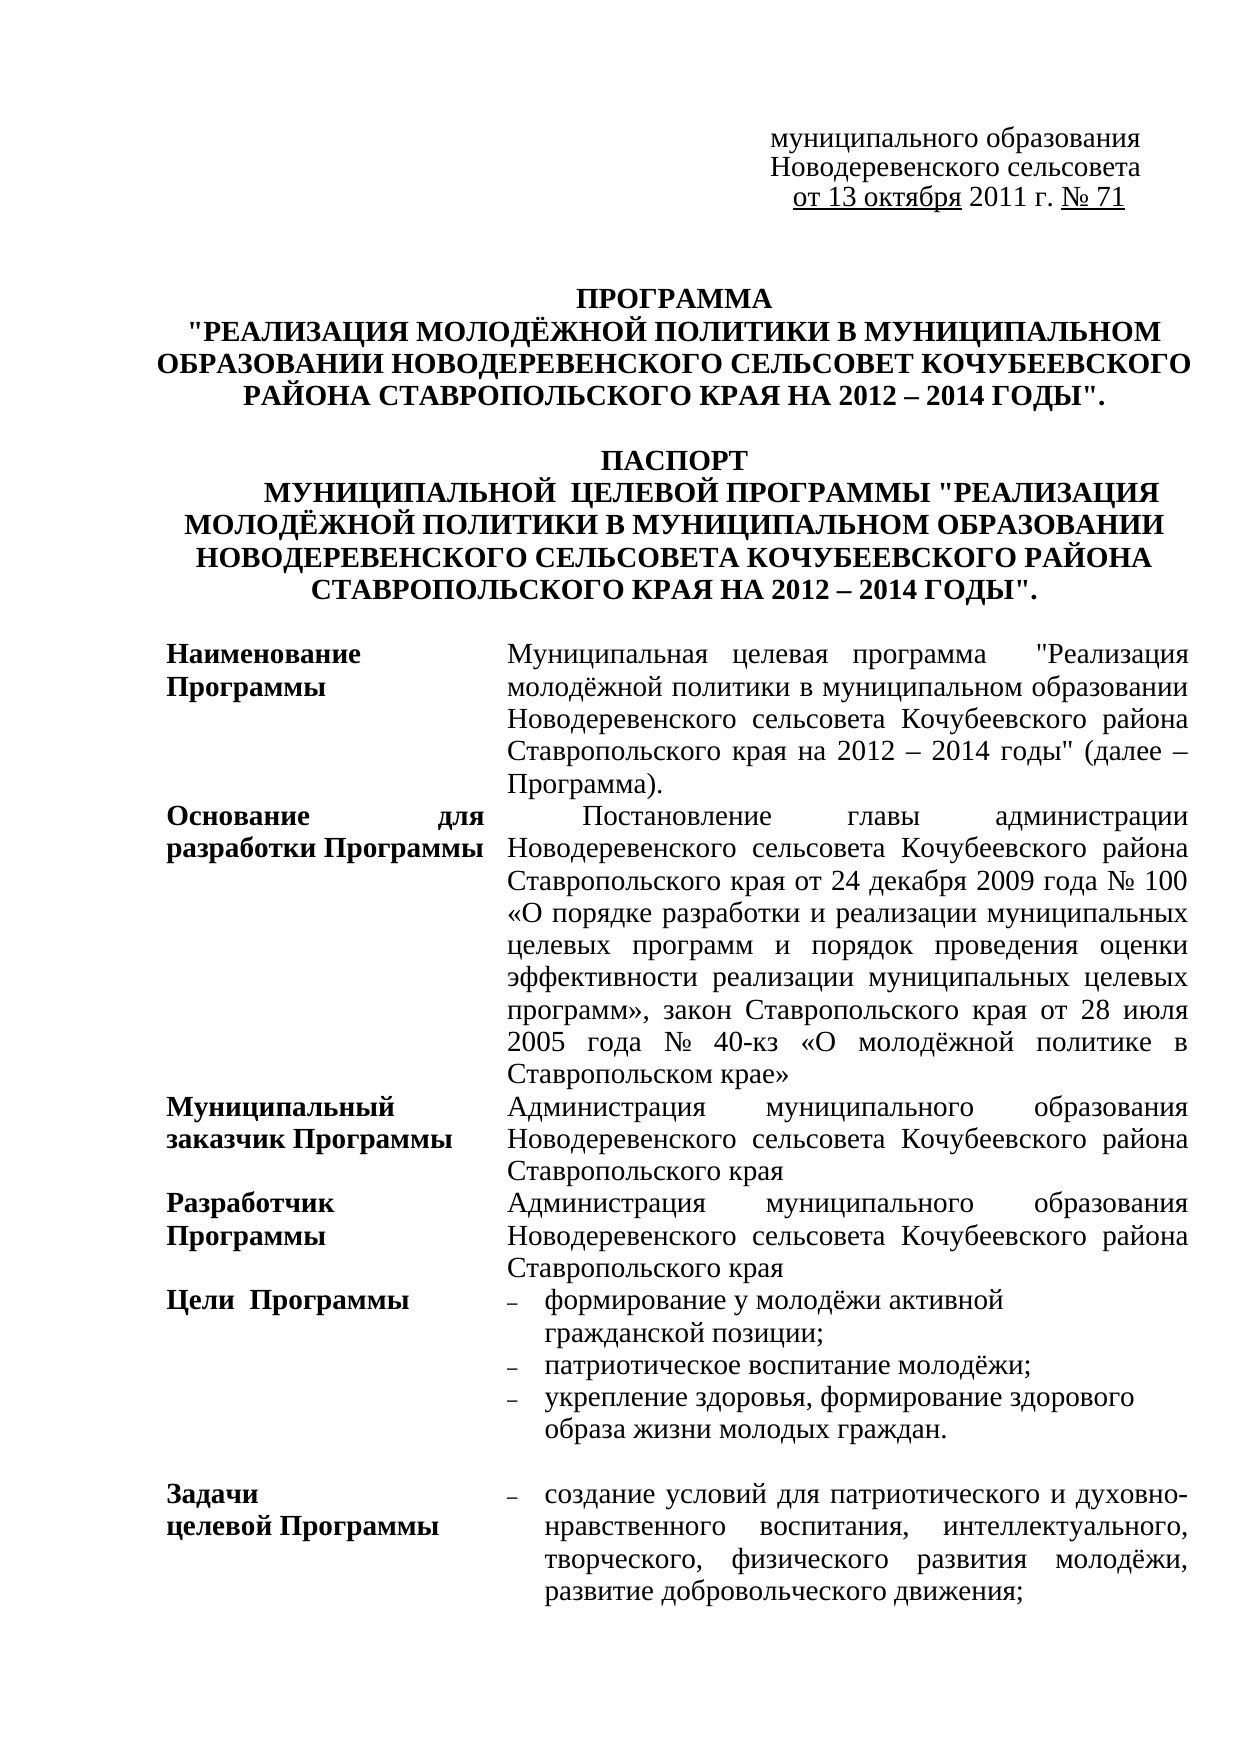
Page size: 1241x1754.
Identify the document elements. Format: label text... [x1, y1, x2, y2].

table_cell Цели Программы [155, 1284, 496, 1477]
table_cell Основание для разработки Программы [155, 799, 496, 1090]
text ПРОГРАММА [155, 283, 1194, 315]
table_cell формирование у молодёжи активной гражданской позиции; патриотическое воспитание молодёжи; укрепление здоровья, формирование здорового образа жизни молодых граждан. [496, 1284, 1200, 1477]
text "РЕАЛИЗАЦИЯ МОЛОДЁЖНОЙ ПОЛИТИКИ В МУНИЦИПАЛЬНОМ ОБРАЗОВАНИИ НОВОДЕРЕВЕНСКОГО СЕЛЬСОВЕТ КОЧУБЕЕВСКОГО РАЙОНА СТАВРОПОЛЬСКОГО КРАЯ НА 2012 – 2014 ГОДЫ". [155, 315, 1194, 412]
table_cell Постановление главы администрации Новодеревенского сельсовета Кочубеевского района Ставропольского края от 24 декабря 2009 года № 100 «О порядке разработки и реализации муниципальных целевых программ и порядок проведения оценки эффективности реализации муниципальных целевых программ», закон Ставропольского края от 28 июля 2005 года № 40-кз «О молодёжной политике в Ставропольском крае» [496, 799, 1200, 1090]
table_cell Администрация муниципального образования Новодеревенского сельсовета Кочубеевского района Ставропольского края [496, 1090, 1200, 1187]
table_header [155, 118, 623, 218]
text ПАСПОРТ [155, 444, 1194, 476]
text МУНИЦИПАЛЬНОЙ ЦЕЛЕВОЙ ПРОГРАММЫ "РЕАЛИЗАЦИЯ МОЛОДЁЖНОЙ ПОЛИТИКИ В МУНИЦИПАЛЬНОМ ОБРАЗОВАНИИ НОВОДЕРЕВЕНСКОГО СЕЛЬСОВЕТА КОЧУБЕЕВСКОГО РАЙОНА СТАВРОПОЛЬСКОГО КРАЯ НА 2012 – 2014 ГОДЫ". [155, 476, 1194, 606]
table_cell создание условий для патриотического и духовно-нравственного воспитания, интеллектуального, творческого, физического развития молодёжи, развитие добровольческого движения; создание условий для самореализации личности молодого человека; создание условий для интеграции молодёжи в общественно- политические и социально- культурные отношения; поддержка деятельности молодёжных и детских общественных организаций; профилактика безнадзорности, подростковой преступности, наркомании и алкоголизма; формирование у молодёжи активной жизненной позиции, повышение электоральной культуры, готовности к участию в общественно- политической жизни страны, государственной деятельности и управлении; [496, 1478, 1200, 1607]
table_header Наименование Программы [155, 638, 496, 799]
table_header муниципального образования Новодеревен­ского сель­совета от 13 октября 2011 г. № 71 [729, 118, 1189, 218]
table_header Муниципальная целевая программа "Реализация молодёжной политики в муниципальном образовании Новодеревенского сельсовета Кочубеевского района Ставропольского края на 2012 – 2014 годы" (далее – Программа). [496, 638, 1200, 799]
table_header [623, 118, 728, 218]
table_cell Муниципальный заказчик Программы [155, 1090, 496, 1187]
table_cell Задачи целевой Программы [155, 1478, 496, 1607]
table_cell Разработчик Программы [155, 1187, 496, 1284]
table_cell Администрация муниципального образования Новодеревенского сельсовета Кочубеевского района Ставропольского края [496, 1187, 1200, 1284]
